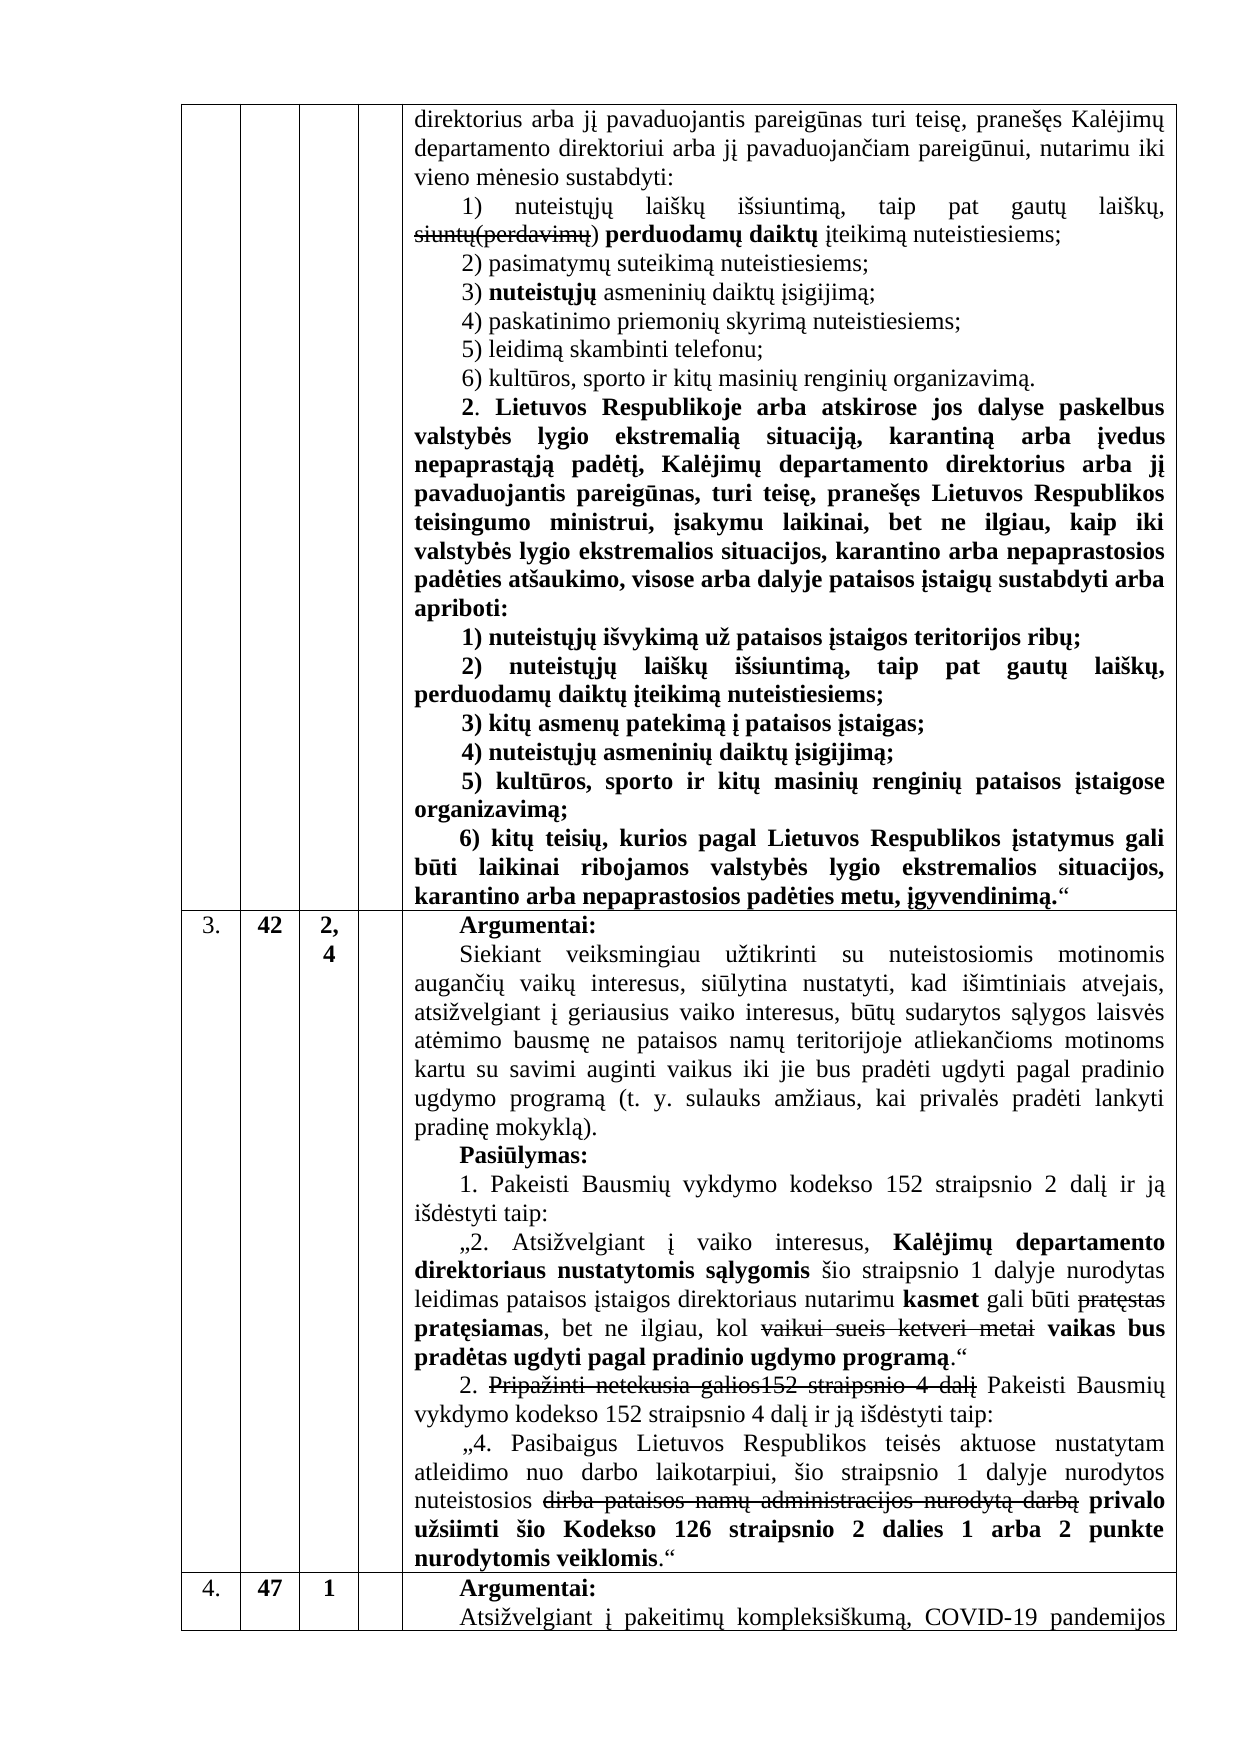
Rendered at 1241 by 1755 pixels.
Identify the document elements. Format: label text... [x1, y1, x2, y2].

table_cell [359, 911, 402, 1572]
table_cell 47 [241, 1573, 299, 1630]
table_cell 2, 4 [300, 911, 358, 1572]
table_cell [359, 1573, 402, 1630]
table_cell [182, 105, 240, 909]
table_cell direktorius arba jį pavaduojantis pareigūnas turi teisę, pranešęs Kalėjimų departamento direktoriui arba jį pavaduojančiam pareigūnui, nutarimu iki vieno mėnesio sustabdyti: 1) nuteistųjų laiškų išsiuntimą, taip pat gautų laiškų, siuntų(perdavimų) perduodamų daiktų įteikimą nuteistiesiems; 2) pasimatymų suteikimą nuteistiesiems; 3) nuteistųjų asmeninių daiktų įsigijimą; 4) paskatinimo priemonių skyrimą nuteistiesiems; 5) leidimą skambinti telefonu; 6) kultūros, sporto ir kitų masinių renginių organizavimą. 2. Lietuvos Respublikoje arba atskirose jos dalyse paskelbus valstybės lygio ekstremalią situaciją, karantiną arba įvedus nepaprastąją padėtį, Kalėjimų departamento direktorius arba jį pavaduojantis pareigūnas, turi teisę, pranešęs Lietuvos Respublikos teisingumo ministrui, įsakymu laikinai, bet ne ilgiau, kaip iki valstybės lygio ekstremalios situacijos, karantino arba nepaprastosios padėties atšaukimo, visose arba dalyje pataisos įstaigų sustabdyti arba apriboti: 1) nuteistųjų išvykimą už pataisos įstaigos teritorijos ribų; 2) nuteistųjų laiškų išsiuntimą, taip pat gautų laiškų, perduodamų daiktų įteikimą nuteistiesiems; 3) kitų asmenų patekimą į pataisos įstaigas; 4) nuteistųjų asmeninių daiktų įsigijimą; 5) kultūros, sporto ir kitų masinių renginių pataisos įstaigose organizavimą; 6) kitų teisių, kurios pagal Lietuvos Respublikos įstatymus gali būti laikinai ribojamos valstybės lygio ekstremalios situacijos, karantino arba nepaprastosios padėties metu, įgyvendinimą.“ [403, 105, 1176, 909]
table_cell [359, 105, 402, 909]
table_cell [300, 105, 358, 909]
table_cell 42 [241, 911, 299, 1572]
table_cell 1 [300, 1573, 358, 1630]
table_cell Argumentai: Siekiant veiksmingiau užtikrinti su nuteistosiomis motinomis augančių vaikų interesus, siūlytina nustatyti, kad išimtiniais atvejais, atsižvelgiant į geriausius vaiko interesus, būtų sudarytos sąlygos laisvės atėmimo bausmę ne pataisos namų teritorijoje atliekančioms motinoms kartu su savimi auginti vaikus iki jie bus pradėti ugdyti pagal pradinio ugdymo programą (t. y. sulauks amžiaus, kai privalės pradėti lankyti pradinę mokyklą). Pasiūlymas: 1. Pakeisti Bausmių vykdymo kodekso 152 straipsnio 2 dalį ir ją išdėstyti taip: „2. Atsižvelgiant į vaiko interesus, Kalėjimų departamento direktoriaus nustatytomis sąlygomis šio straipsnio 1 dalyje nurodytas leidimas pataisos įstaigos direktoriaus nutarimu kasmet gali būti pratęstas pratęsiamas, bet ne ilgiau, kol vaikui sueis ketveri metai vaikas bus pradėtas ugdyti pagal pradinio ugdymo programą.“ 2. Pripažinti netekusia galios152 straipsnio 4 dalį Pakeisti Bausmių vykdymo kodekso 152 straipsnio 4 dalį ir ją išdėstyti taip: „4. Pasibaigus Lietuvos Respublikos teisės aktuose nustatytam atleidimo nuo darbo laikotarpiui, šio straipsnio 1 dalyje nurodytos nuteistosios dirba pataisos namų administracijos nurodytą darbą privalo užsiimti šio Kodekso 126 straipsnio 2 dalies 1 arba 2 punkte nurodytomis veiklomis.“ [403, 911, 1176, 1572]
table_cell 3. [182, 911, 240, 1572]
table_cell 4. [182, 1573, 240, 1630]
table_cell [241, 105, 299, 909]
table_cell Argumentai: Atsižvelgiant į pakeitimų kompleksiškumą, COVID-19 pandemijos [403, 1573, 1176, 1630]
